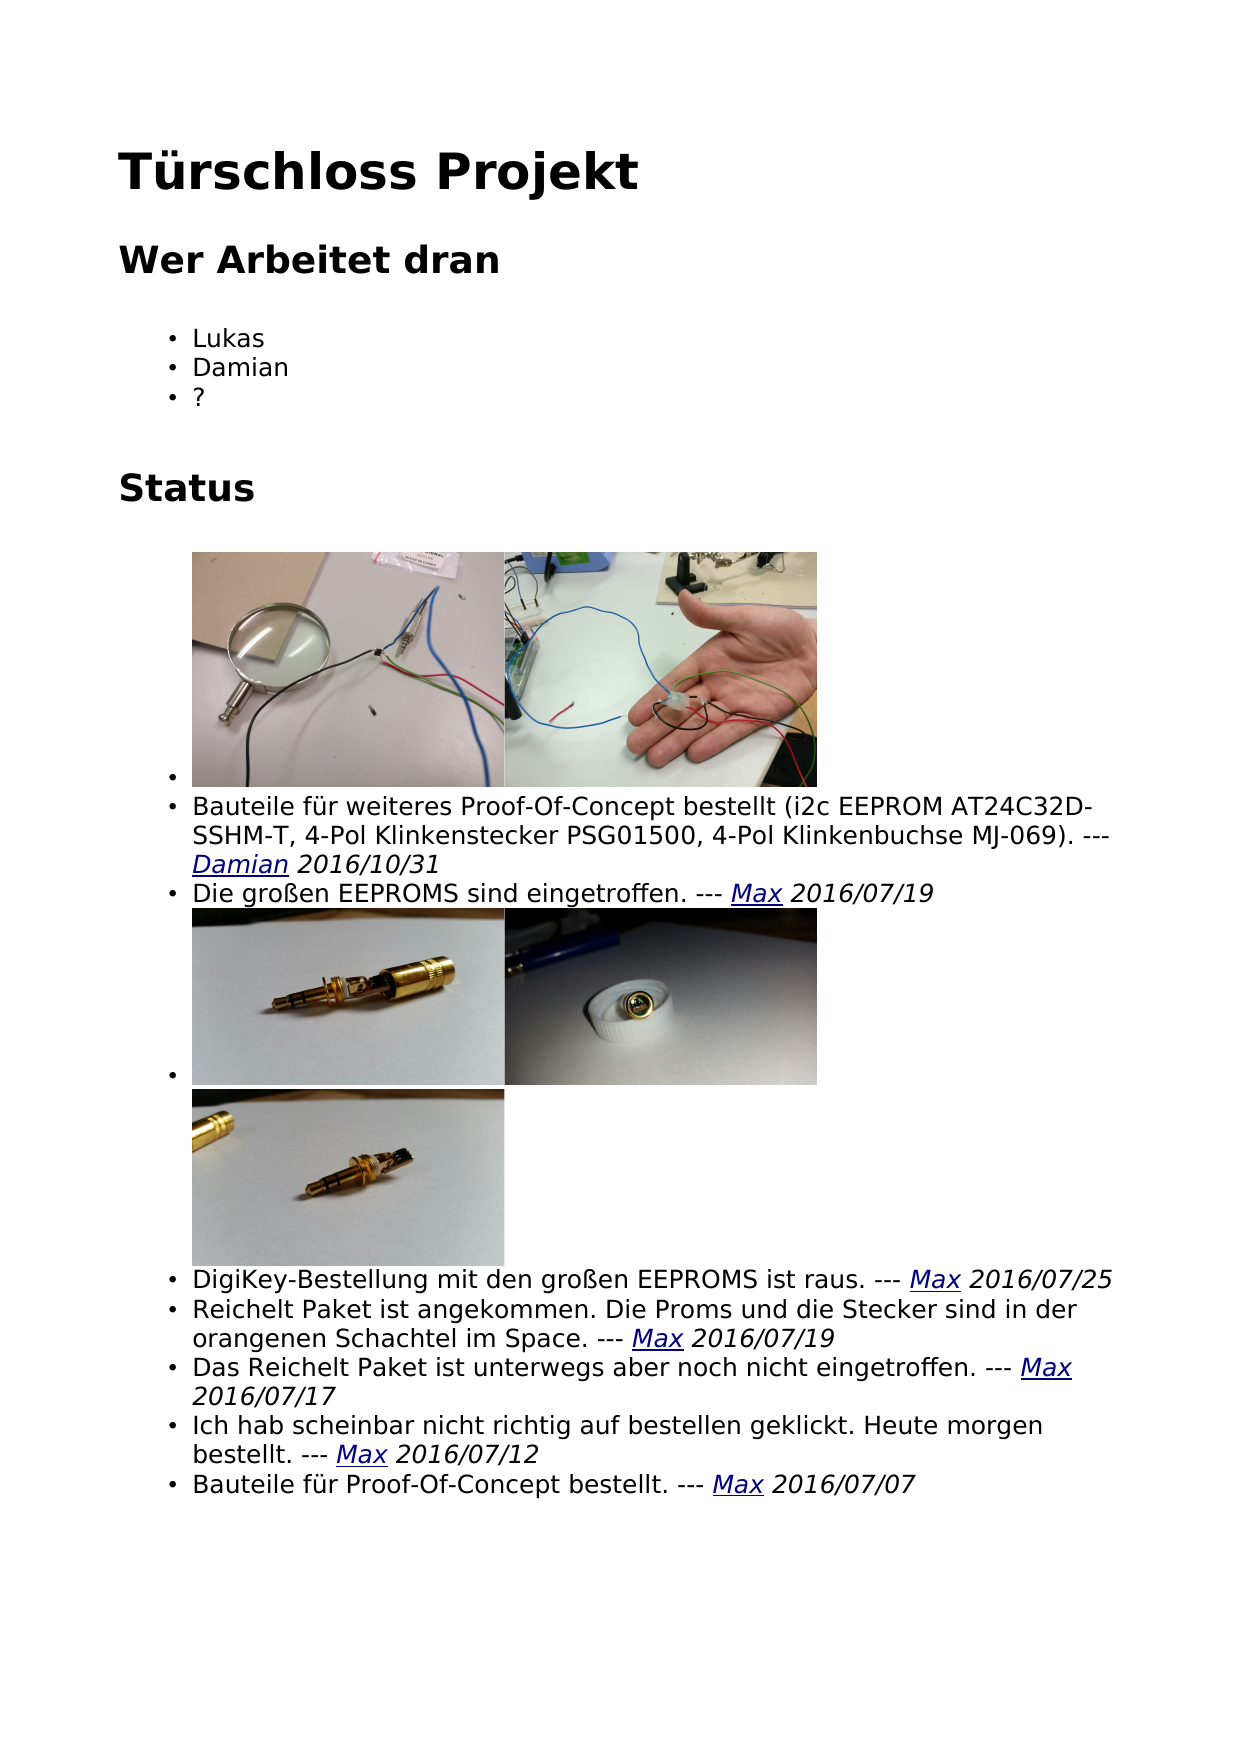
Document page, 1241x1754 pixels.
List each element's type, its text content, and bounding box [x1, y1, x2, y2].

list Lukas [177, 324, 1122, 354]
list Reichelt Paket ist angekommen. Die Proms und die Stecker sind in der orangenen Schachtel im Space. --- Max 2016/07/19 [177, 1295, 1122, 1353]
subtitle Status [118, 466, 1122, 510]
list Die großen EEPROMS sind eingetroffen. --- Max 2016/07/19 [177, 879, 1122, 908]
list DigiKey-Bestellung mit den großen EEPROMS ist raus. --- Max 2016/07/25 [177, 1266, 1122, 1295]
subtitle Wer Arbeitet dran [118, 239, 1122, 282]
list Bauteile für Proof-Of-Concept bestellt. --- Max 2016/07/07 [177, 1470, 1122, 1499]
list ? [177, 383, 1122, 412]
list Bauteile für weiteres Proof-Of-Concept bestellt (i2c EEPROM AT24C32D-SSHM-T, 4-Pol Klinkenstecker PSG01500, 4-Pol Klinkenbuchse MJ-069). --- Damian 2016/10/31 [177, 792, 1122, 879]
subtitle Türschloss Projekt [118, 143, 1122, 201]
picture [192, 1089, 505, 1266]
list Ich hab scheinbar nicht richtig auf bestellen geklickt. Heute morgen bestellt. --- Max 2016/07/12 [177, 1411, 1122, 1470]
picture [192, 552, 817, 787]
list Damian [177, 354, 1122, 383]
list Das Reichelt Paket ist unterwegs aber noch nicht eingetroffen. --- Max 2016/07/17 [177, 1353, 1122, 1411]
picture [192, 908, 817, 1085]
